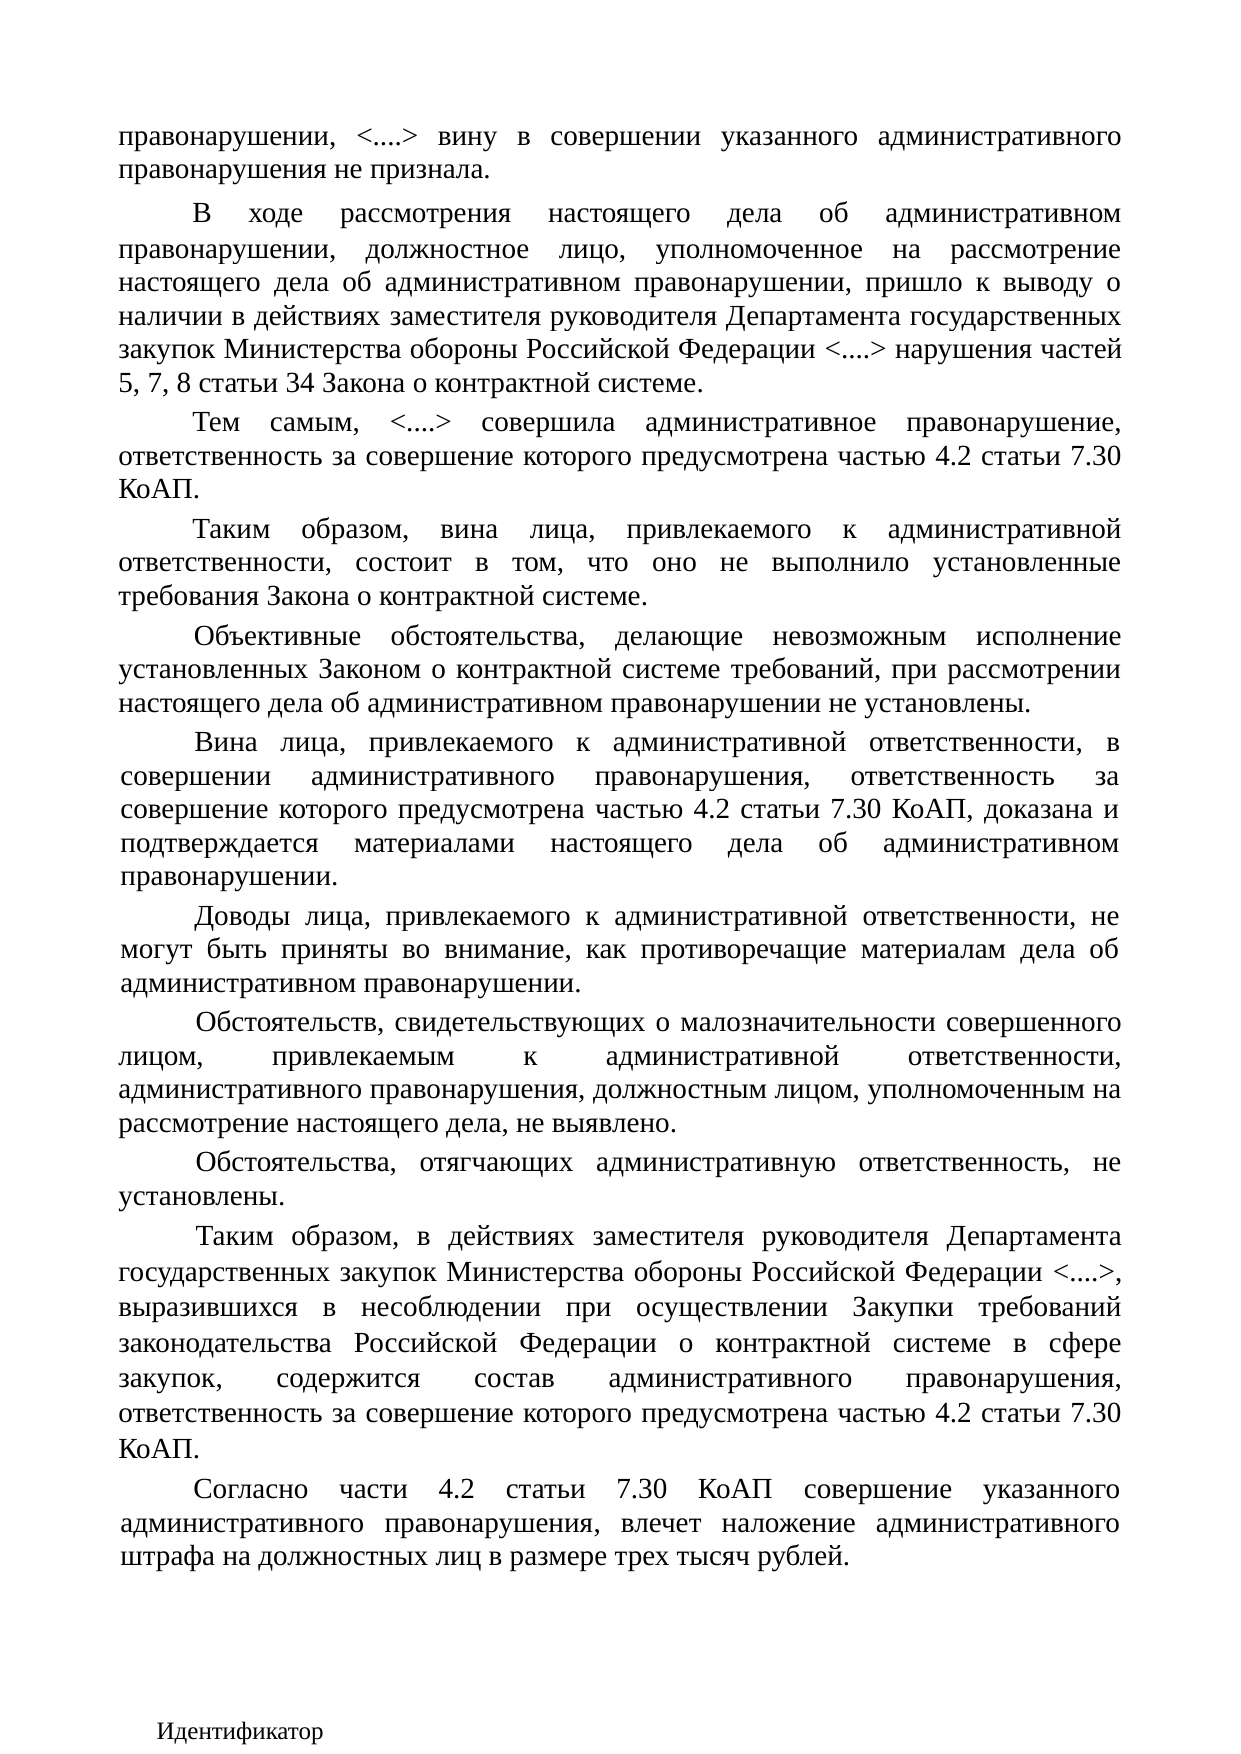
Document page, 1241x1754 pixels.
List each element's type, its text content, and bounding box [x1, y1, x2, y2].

text Обстоятельства, отягчающих административную ответственность, не установлены. [118, 1144, 1122, 1212]
text Доводы лица, привлекаемого к административной ответственности, не могут быть приняты во внимание, как противоречащие материалам дела об административном правонарушении. [120, 898, 1120, 998]
text В ходе рассмотрения настоящего дела об административном правонарушении, должностное лицо, уполномоченное на рассмотрение настоящего дела об административном правонарушении, пришло к выводу о наличии в действиях заместителя руководителя Департамента государственных закупок Министерства обороны Российской Федерации <....> нарушения частей 5, 7, 8 статьи 34 Закона о контрактной системе. [118, 191, 1122, 398]
text Тем самым, <....> совершила административное правонарушение, ответственность за совершение которого предусмотрена частью 4.2 статьи 7.30 КоАП. [118, 404, 1122, 505]
text Вина лица, привлекаемого к административной ответственности, в совершении административного правонарушения, ответственность за совершение которого предусмотрена частью 4.2 статьи 7.30 КоАП, доказана и подтверждается материалами настоящего дела об административном правонарушении. [120, 724, 1120, 892]
text Объективные обстоятельства, делающие невозможным исполнение установленных Законом о контрактной системе требований, при рассмотрении настоящего дела об административном правонарушении не установлены. [118, 618, 1122, 718]
text Таким образом, в действиях заместителя руководителя Департамента государственных закупок Министерства обороны Российской Федерации <....>, выразившихся в несоблюдении при осуществлении Закупки требований законодательства Российской Федерации о контрактной системе в сфере закупок, содержится состав административного правонарушения, ответственность за совершение которого предусмотрена частью 4.2 статьи 7.30 КоАП. [118, 1217, 1122, 1465]
text Обстоятельств, свидетельствующих о малозначительности совершенного лицом, привлекаемым к административной ответственности, административного правонарушения, должностным лицом, уполномоченным на рассмотрение настоящего дела, не выявлено. [118, 1004, 1122, 1138]
text Согласно части 4.2 статьи 7.30 КоАП совершение указанного административного правонарушения, влечет наложение административного штрафа на должностных лиц в размере трех тысяч рублей. [120, 1471, 1120, 1572]
text правонарушении, <....> вину в совершении указанного административного правонарушения не признала. [118, 118, 1122, 185]
text Таким образом, вина лица, привлекаемого к административной ответственности, состоит в том, что оно не выполнило установленные требования Закона о контрактной системе. [118, 511, 1122, 612]
